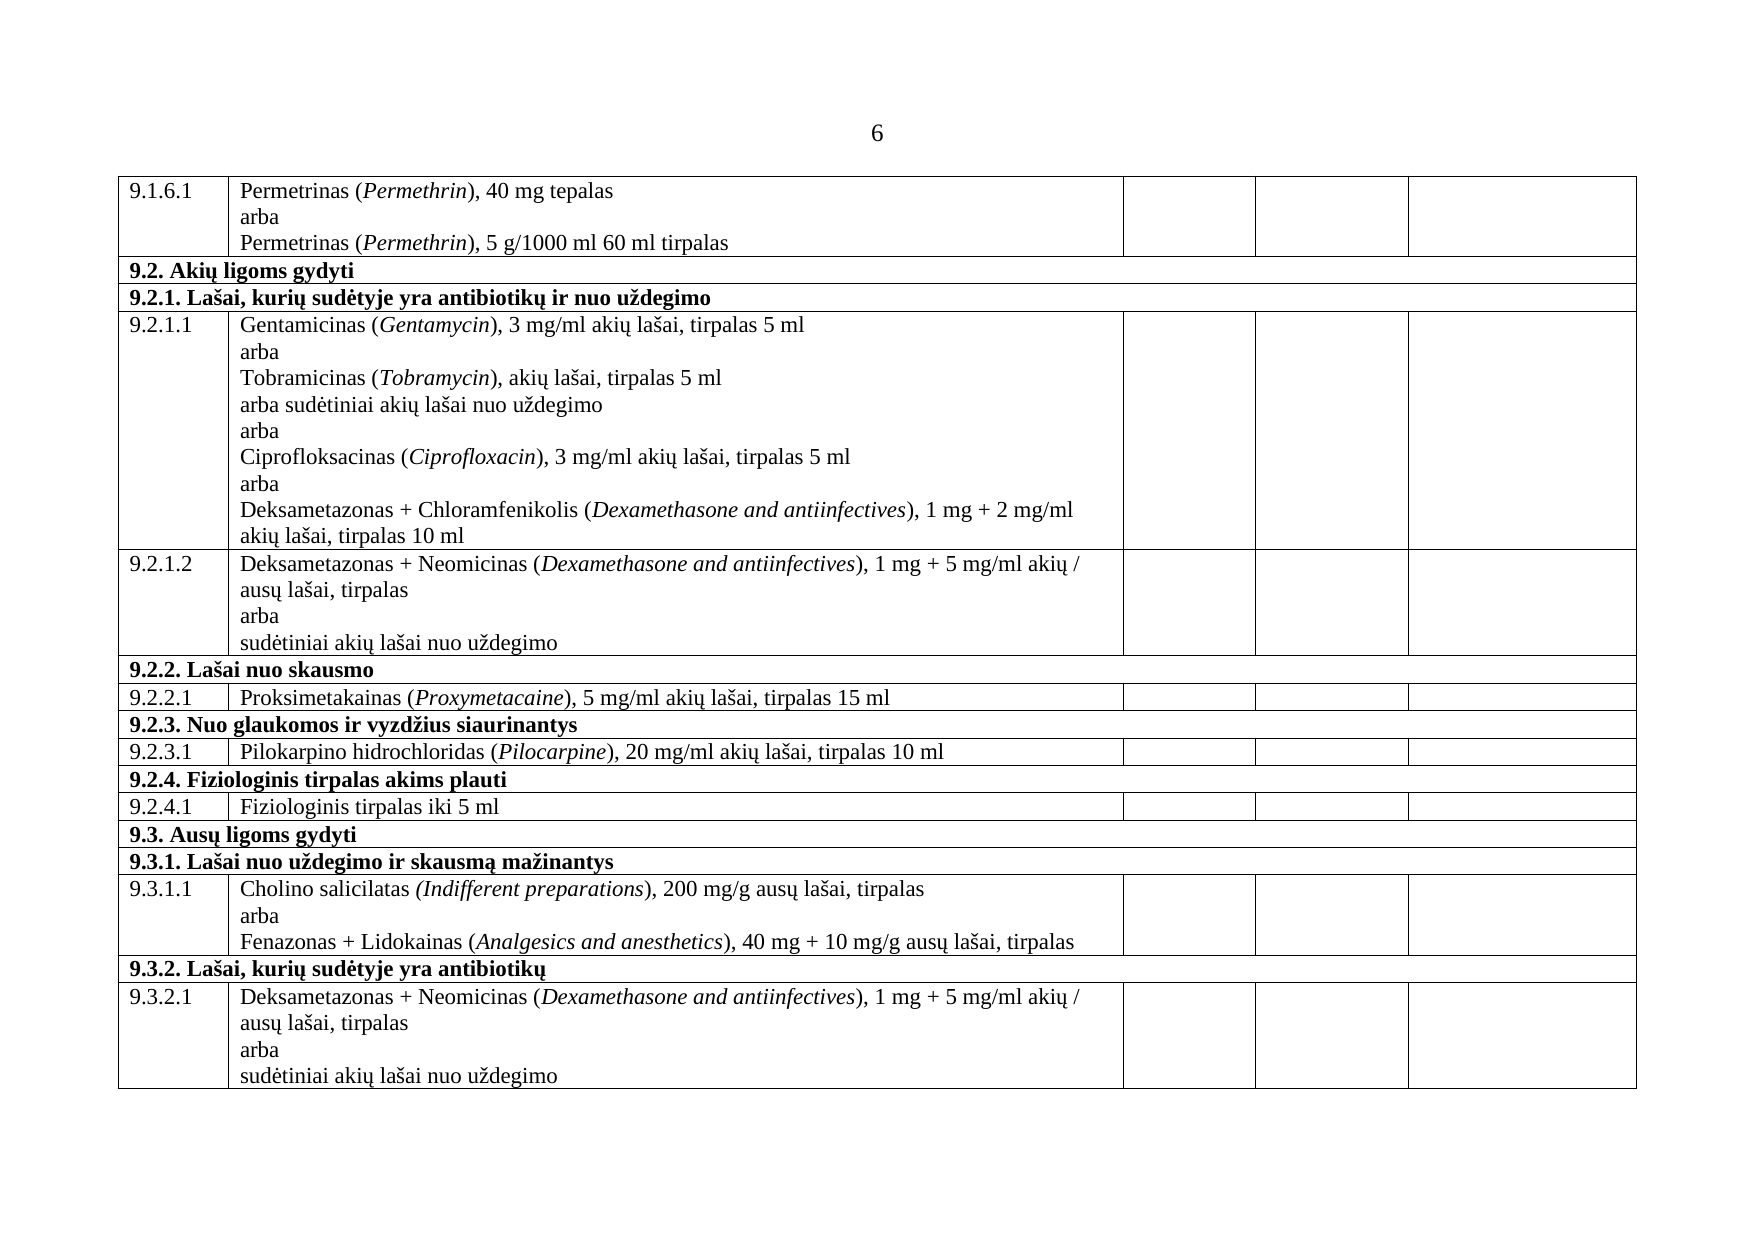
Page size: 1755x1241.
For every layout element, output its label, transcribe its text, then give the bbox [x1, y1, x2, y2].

table_cell [1256, 550, 1408, 655]
table_cell [1256, 875, 1408, 954]
table_cell [1256, 739, 1408, 765]
table_cell 9.3.1.1 [119, 875, 228, 954]
table_cell [1409, 550, 1636, 655]
table_cell [1124, 739, 1255, 765]
table_cell [1124, 177, 1255, 256]
table_cell 9.2.2. Lašai nuo skausmo [119, 656, 1636, 683]
table_cell [1409, 875, 1636, 954]
table_cell [1256, 684, 1408, 710]
table_cell 9.3.2.1 [119, 983, 228, 1088]
table_cell 9.3. Ausų ligoms gydyti [119, 821, 1636, 847]
table_cell [1256, 177, 1408, 256]
table_cell [1409, 177, 1636, 256]
table_cell Fiziologinis tirpalas iki 5 ml [229, 793, 1123, 819]
table_cell [1256, 312, 1408, 549]
table_cell 9.2.4. Fiziologinis tirpalas akims plauti [119, 766, 1636, 792]
table_cell [1409, 983, 1636, 1088]
table_cell [1409, 793, 1636, 819]
table_cell Deksametazonas + Neomicinas (Dexamethasone and antiinfectives), 1 mg + 5 mg/ml akių / ausų lašai, tirpalas arba sudėtiniai akių lašai nuo uždegimo [229, 550, 1123, 655]
table_cell Deksametazonas + Neomicinas (Dexamethasone and antiinfectives), 1 mg + 5 mg/ml akių / ausų lašai, tirpalas arba sudėtiniai akių lašai nuo uždegimo [229, 983, 1123, 1088]
table_cell Proksimetakainas (Proxymetacaine), 5 mg/ml akių lašai, tirpalas 15 ml [229, 684, 1123, 710]
table_cell Cholino salicilatas (Indifferent preparations), 200 mg/g ausų lašai, tirpalas arba Fenazonas + Lidokainas (Analgesics and anesthetics), 40 mg + 10 mg/g ausų lašai, tirpalas [229, 875, 1123, 954]
table_cell Permetrinas (Permethrin), 40 mg tepalas arba Permetrinas (Permethrin), 5 g/1000 ml 60 ml tirpalas [229, 177, 1123, 256]
table_cell Gentamicinas (Gentamycin), 3 mg/ml akių lašai, tirpalas 5 ml arba Tobramicinas (Tobramycin), akių lašai, tirpalas 5 ml arba sudėtiniai akių lašai nuo uždegimo arba Ciprofloksacinas (Ciprofloxacin), 3 mg/ml akių lašai, tirpalas 5 ml arba Deksametazonas + Chloramfenikolis (Dexamethasone and antiinfectives), 1 mg + 2 mg/ml akių lašai, tirpalas 10 ml [229, 312, 1123, 549]
table_cell 9.2.3.1 [119, 739, 228, 765]
table_cell 9.1.6.1 [119, 177, 228, 256]
table_cell [1124, 312, 1255, 549]
table_cell [1409, 312, 1636, 549]
table_cell 9.2.4.1 [119, 793, 228, 819]
table_cell [1124, 793, 1255, 819]
table_cell [1124, 875, 1255, 954]
table_cell 9.3.2. Lašai, kurių sudėtyje yra antibiotikų [119, 956, 1636, 982]
table_cell [1124, 684, 1255, 710]
table_cell [1409, 684, 1636, 710]
table_cell 9.2. Akių ligoms gydyti [119, 257, 1636, 283]
table_cell [1256, 983, 1408, 1088]
table_cell 9.3.1. Lašai nuo uždegimo ir skausmą mažinantys [119, 848, 1636, 874]
table_cell 9.2.3. Nuo glaukomos ir vyzdžius siaurinantys [119, 711, 1636, 737]
table_cell [1124, 550, 1255, 655]
table_cell Pilokarpino hidrochloridas (Pilocarpine), 20 mg/ml akių lašai, tirpalas 10 ml [229, 739, 1123, 765]
table_cell [1256, 793, 1408, 819]
table_cell 9.2.1. Lašai, kurių sudėtyje yra antibiotikų ir nuo uždegimo [119, 284, 1636, 311]
table_cell 9.2.1.1 [119, 312, 228, 549]
table_cell 9.2.2.1 [119, 684, 228, 710]
table_cell [1409, 739, 1636, 765]
table_cell [1124, 983, 1255, 1088]
table_cell 9.2.1.2 [119, 550, 228, 655]
